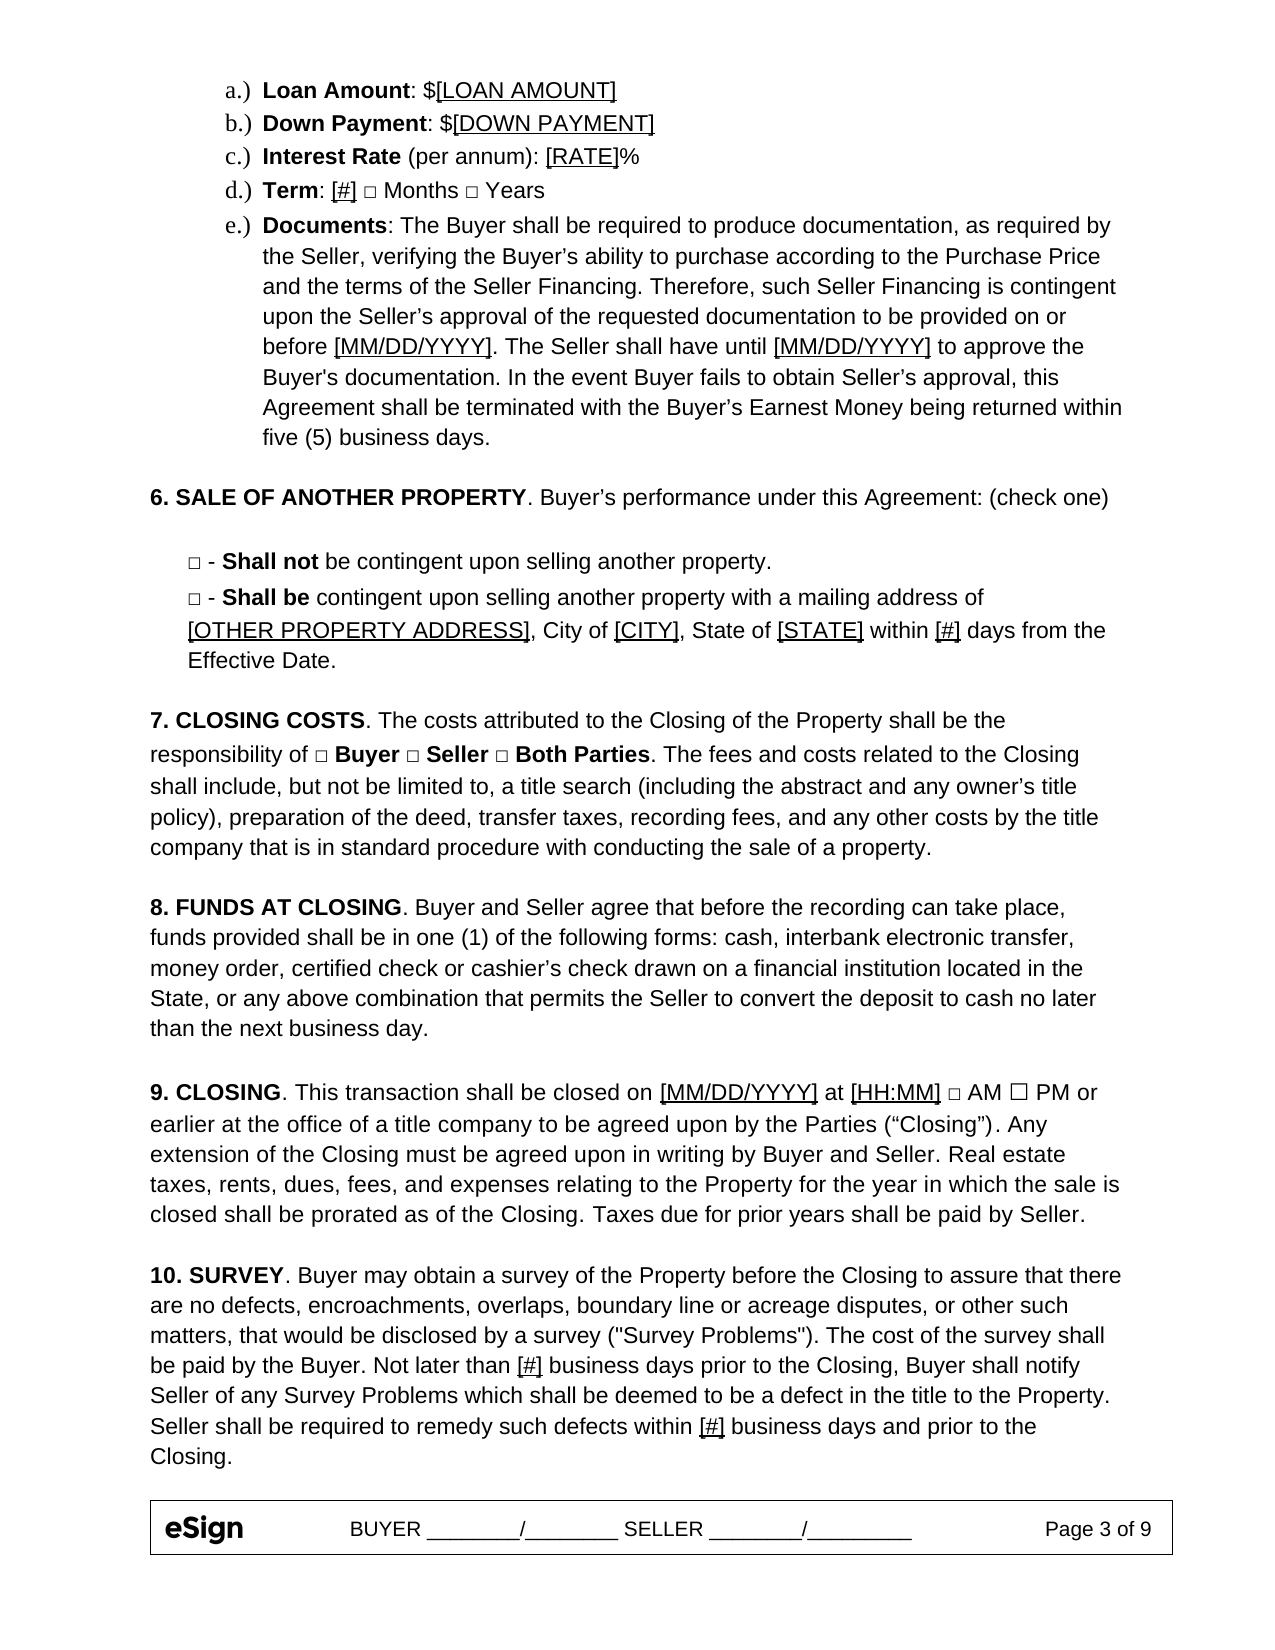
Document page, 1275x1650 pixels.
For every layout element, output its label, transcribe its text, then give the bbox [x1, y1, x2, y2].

text ☐ - Shall be contingent upon selling another property with a mailing address of [187, 581, 1125, 612]
text 6. SALE OF ANOTHER PROPERTY. Buyer’s performance under this Agreement: (check one) [150, 484, 1125, 511]
list Interest Rate (per annum): [RATE]% [225, 141, 1125, 170]
list Documents: The Buyer shall be required to produce documentation, as required by the Seller, verifying the Buyer’s ability to purchase according to the Purchase Price and the terms of the Seller Financing. Therefore, such Seller Financing is contingent upon the Seller’s approval of the requested documentation to be provided on or before [MM/DD/YYYY]. The Seller shall have until [MM/DD/YYYY] to approve the Buyer's documentation. In the event Buyer fails to obtain Seller’s approval, this Agreement shall be terminated with the Buyer’s Earnest Money being returned within five (5) business days. [225, 210, 1125, 450]
text 7. CLOSING COSTS. The costs attributed to the Closing of the Property shall be the responsibility of ☐ Buyer ☐ Seller ☐ Both Parties. The fees and costs related to the Closing shall include, but not be limited to, a title search (including the abstract and any owner’s title policy), preparation of the deed, transfer taxes, recording fees, and any other costs by the title company that is in standard procedure with conducting the sale of a property. [150, 707, 1125, 860]
text 8. FUNDS AT CLOSING. Buyer and Seller agree that before the recording can take place, funds provided shall be in one (1) of the following forms: cash, interbank electronic transfer, money order, certified check or cashier’s check drawn on a financial institution located in the State, or any above combination that permits the Seller to convert the deposit to cash no later than the next business day. [150, 894, 1125, 1041]
text 9. CLOSING. This transaction shall be closed on [MM/DD/YYYY] at [HH:MM] ☐ AM ☐ PM or earlier at the office of a title company to be agreed upon by the Parties (“Closing”). Any extension of the Closing must be agreed upon in writing by Buyer and Seller. Real estate taxes, rents, dues, fees, and expenses relating to the Property for the year in which the sale is closed shall be prorated as of the Closing. Taxes due for prior years shall be paid by Seller. [150, 1075, 1125, 1227]
list Loan Amount: $[LOAN AMOUNT] [225, 75, 1125, 104]
text [OTHER PROPERTY ADDRESS], City of [CITY], State of [STATE] within [#] days from the Effective Date. [187, 617, 1125, 673]
text ☐ - Shall not be contingent upon selling another property. [187, 545, 1125, 576]
list Down Payment: $[DOWN PAYMENT] [225, 108, 1125, 137]
list Term: [#] ☐ Months ☐ Years [225, 174, 1125, 205]
text 10. SURVEY. Buyer may obtain a survey of the Property before the Closing to assure that there are no defects, encroachments, overlaps, boundary line or acreage disputes, or other such matters, that would be disclosed by a survey ("Survey Problems"). The cost of the survey shall be paid by the Buyer. Not later than [#] business days prior to the Closing, Buyer shall notify Seller of any Survey Problems which shall be deemed to be a defect in the title to the Property. Seller shall be required to remedy such defects within [#] business days and prior to the Closing. [150, 1262, 1125, 1469]
